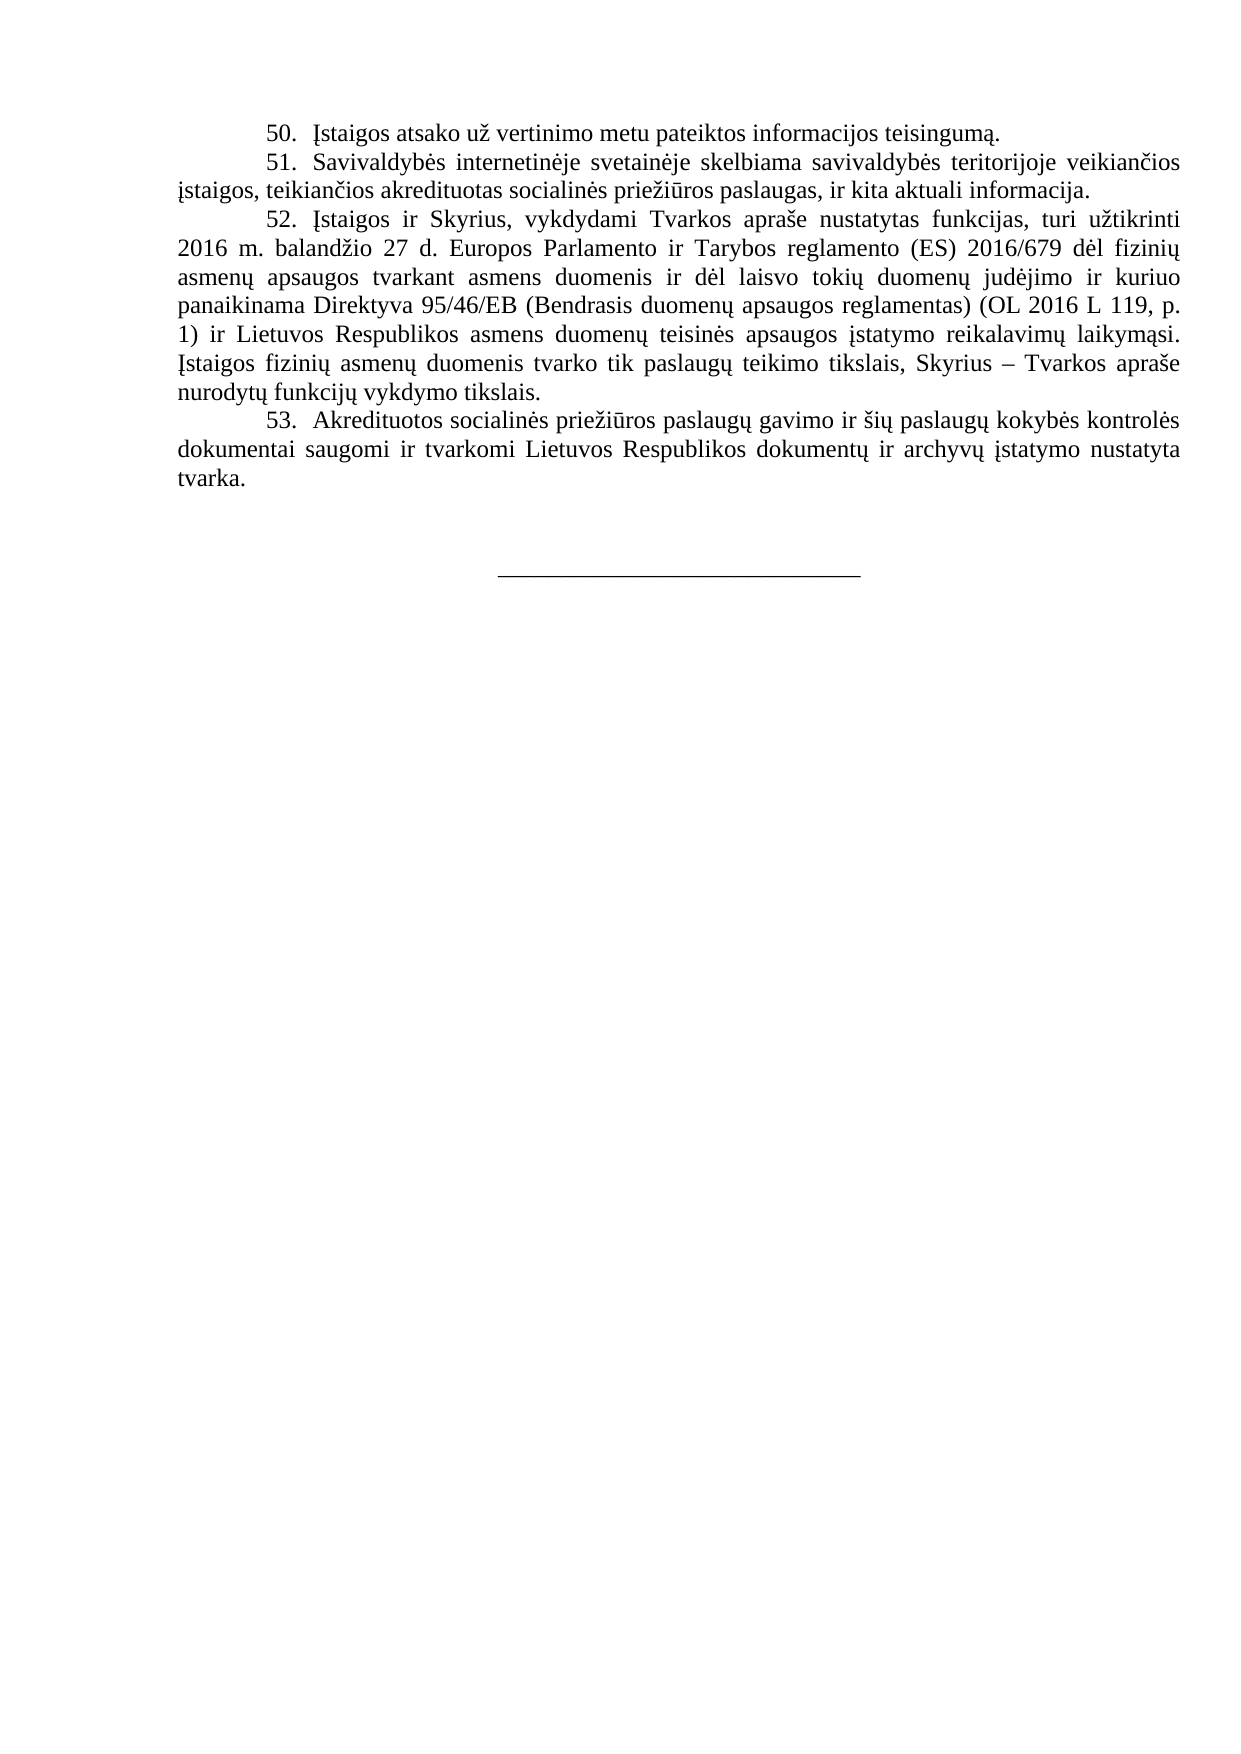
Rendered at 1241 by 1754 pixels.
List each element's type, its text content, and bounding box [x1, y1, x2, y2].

text _____________________________ [177, 551, 1181, 580]
text 50. Įstaigos atsako už vertinimo metu pateiktos informacijos teisingumą. [177, 118, 1181, 147]
text 51. Savivaldybės internetinėje svetainėje skelbiama savivaldybės teritorijoje veikiančios įstaigos, teikiančios akredituotas socialinės priežiūros paslaugas, ir kita aktuali informacija. [177, 147, 1181, 204]
text 52. Įstaigos ir Skyrius, vykdydami Tvarkos apraše nustatytas funkcijas, turi užtikrinti 2016 m. balandžio 27 d. Europos Parlamento ir Tarybos reglamento (ES) 2016/679 dėl fizinių asmenų apsaugos tvarkant asmens duomenis ir dėl laisvo tokių duomenų judėjimo ir kuriuo panaikinama Direktyva 95/46/EB (Bendrasis duomenų apsaugos reglamentas) (OL 2016 L 119, p. 1) ir Lietuvos Respublikos asmens duomenų teisinės apsaugos įstatymo reikalavimų laikymąsi. Įstaigos fizinių asmenų duomenis tvarko tik paslaugų teikimo tikslais, Skyrius – Tvarkos apraše nurodytų funkcijų vykdymo tikslais. [177, 204, 1181, 406]
text 53. Akredituotos socialinės priežiūros paslaugų gavimo ir šių paslaugų kokybės kontrolės dokumentai saugomi ir tvarkomi Lietuvos Respublikos dokumentų ir archyvų įstatymo nustatyta tvarka. [177, 406, 1181, 492]
